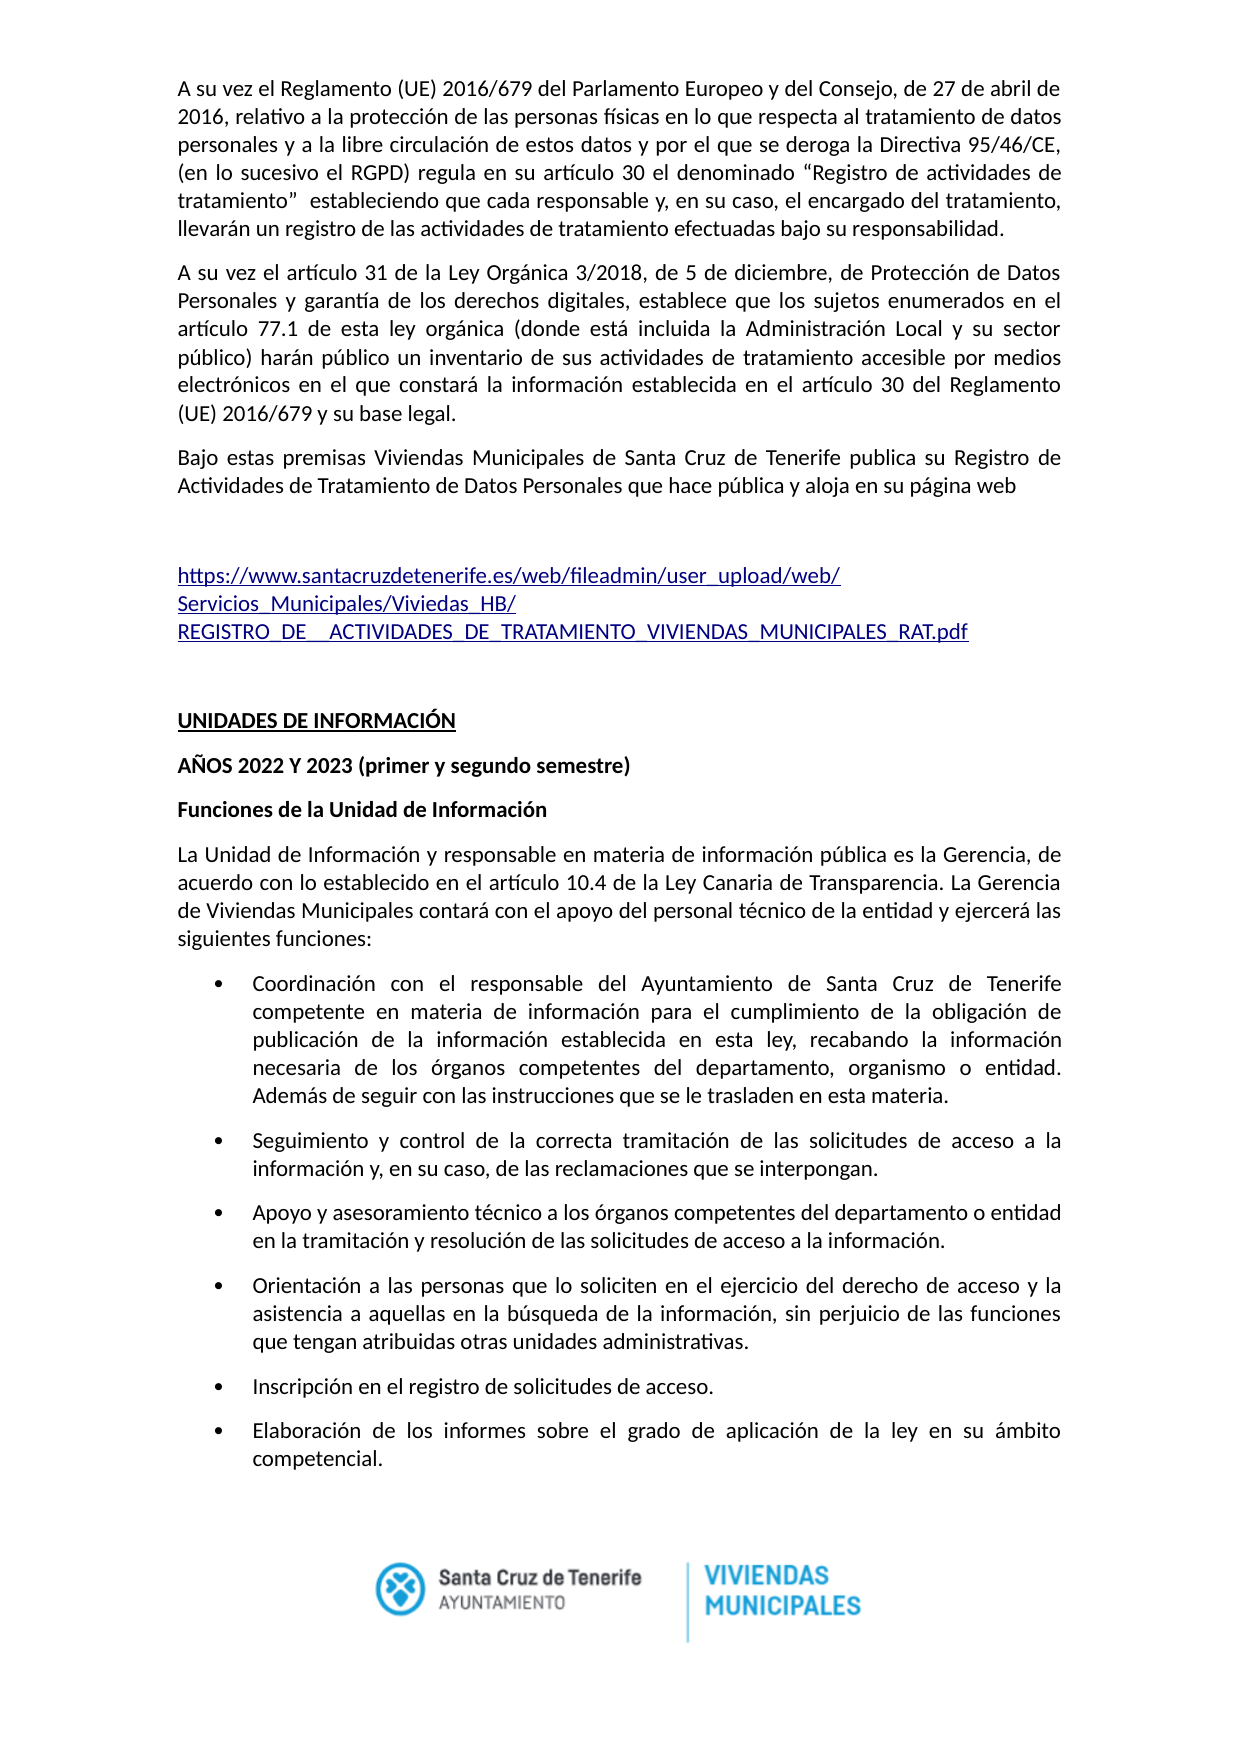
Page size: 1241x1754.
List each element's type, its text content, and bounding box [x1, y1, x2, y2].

text Funciones de la Unidad de Información [177, 796, 1063, 823]
text AÑOS 2022 Y 2023 (primer y segundo semestre) [177, 751, 1063, 779]
list Inscripción en el registro de solicitudes de acceso. [215, 1372, 1063, 1400]
text A su vez el artículo 31 de la Ley Orgánica 3/2018, de 5 de diciembre, de Protección de Datos Personales y garantía de los derechos digitales, establece que los sujetos enumerados en el artículo 77.1 de esta ley orgánica (donde está incluida la Administración Local y su sector público) harán público un inventario de sus actividades de tratamiento accesible por medios electrónicos en el que constará la información establecida en el artículo 30 del Reglamento (UE) 2016/679 y su base legal. [177, 258, 1063, 427]
text https://www.santacruzdetenerife.es/web/fileadmin/user_upload/web/Servicios_Municipales/Viviedas_HB/REGISTRO_DE__ACTIVIDADES_DE_TRATAMIENTO_VIVIENDAS_MUNICIPALES_RAT.pdf [177, 561, 1063, 645]
text La Unidad de Información y responsable en materia de información pública es la Gerencia, de acuerdo con lo establecido en el artículo 10.4 de la Ley Canaria de Transparencia. La Gerencia de Viviendas Municipales contará con el apoyo del personal técnico de la entidad y ejercerá las siguientes funciones: [177, 840, 1063, 952]
list Orientación a las personas que lo soliciten en el ejercicio del derecho de acceso y la asistencia a aquellas en la búsqueda de la información, sin perjuicio de las funciones que tengan atribuidas otras unidades administrativas. [215, 1271, 1063, 1355]
list Seguimiento y control de la correcta tramitación de las solicitudes de acceso a la información y, en su caso, de las reclamaciones que se interpongan. [215, 1126, 1063, 1182]
text A su vez el Reglamento (UE) 2016/679 del Parlamento Europeo y del Consejo, de 27 de abril de 2016, relativo a la protección de las personas físicas en lo que respecta al tratamiento de datos personales y a la libre circulación de estos datos y por el que se deroga la Directiva 95/46/CE, (en lo sucesivo el RGPD) regula en su artículo 30 el denominado “Registro de actividades de tratamiento” estableciendo que cada responsable y, en su caso, el encargado del tratamiento, llevarán un registro de las actividades de tratamiento efectuadas bajo su responsabilidad. [177, 74, 1063, 242]
text Bajo estas premisas Viviendas Municipales de Santa Cruz de Tenerife publica su Registro de Actividades de Tratamiento de Datos Personales que hace pública y aloja en su página web [177, 443, 1063, 499]
list Elaboración de los informes sobre el grado de aplicación de la ley en su ámbito competencial. [215, 1417, 1063, 1473]
list Apoyo y asesoramiento técnico a los órganos competentes del departamento o entidad en la tramitación y resolución de las solicitudes de acceso a la información. [215, 1198, 1063, 1254]
text UNIDADES DE INFORMACIÓN [177, 706, 1063, 734]
list Coordinación con el responsable del Ayuntamiento de Santa Cruz de Tenerife competente en materia de información para el cumplimiento de la obligación de publicación de la información establecida en esta ley, recabando la información necesaria de los órganos competentes del departamento, organismo o entidad. Además de seguir con las instrucciones que se le trasladen en esta materia. [215, 969, 1063, 1109]
